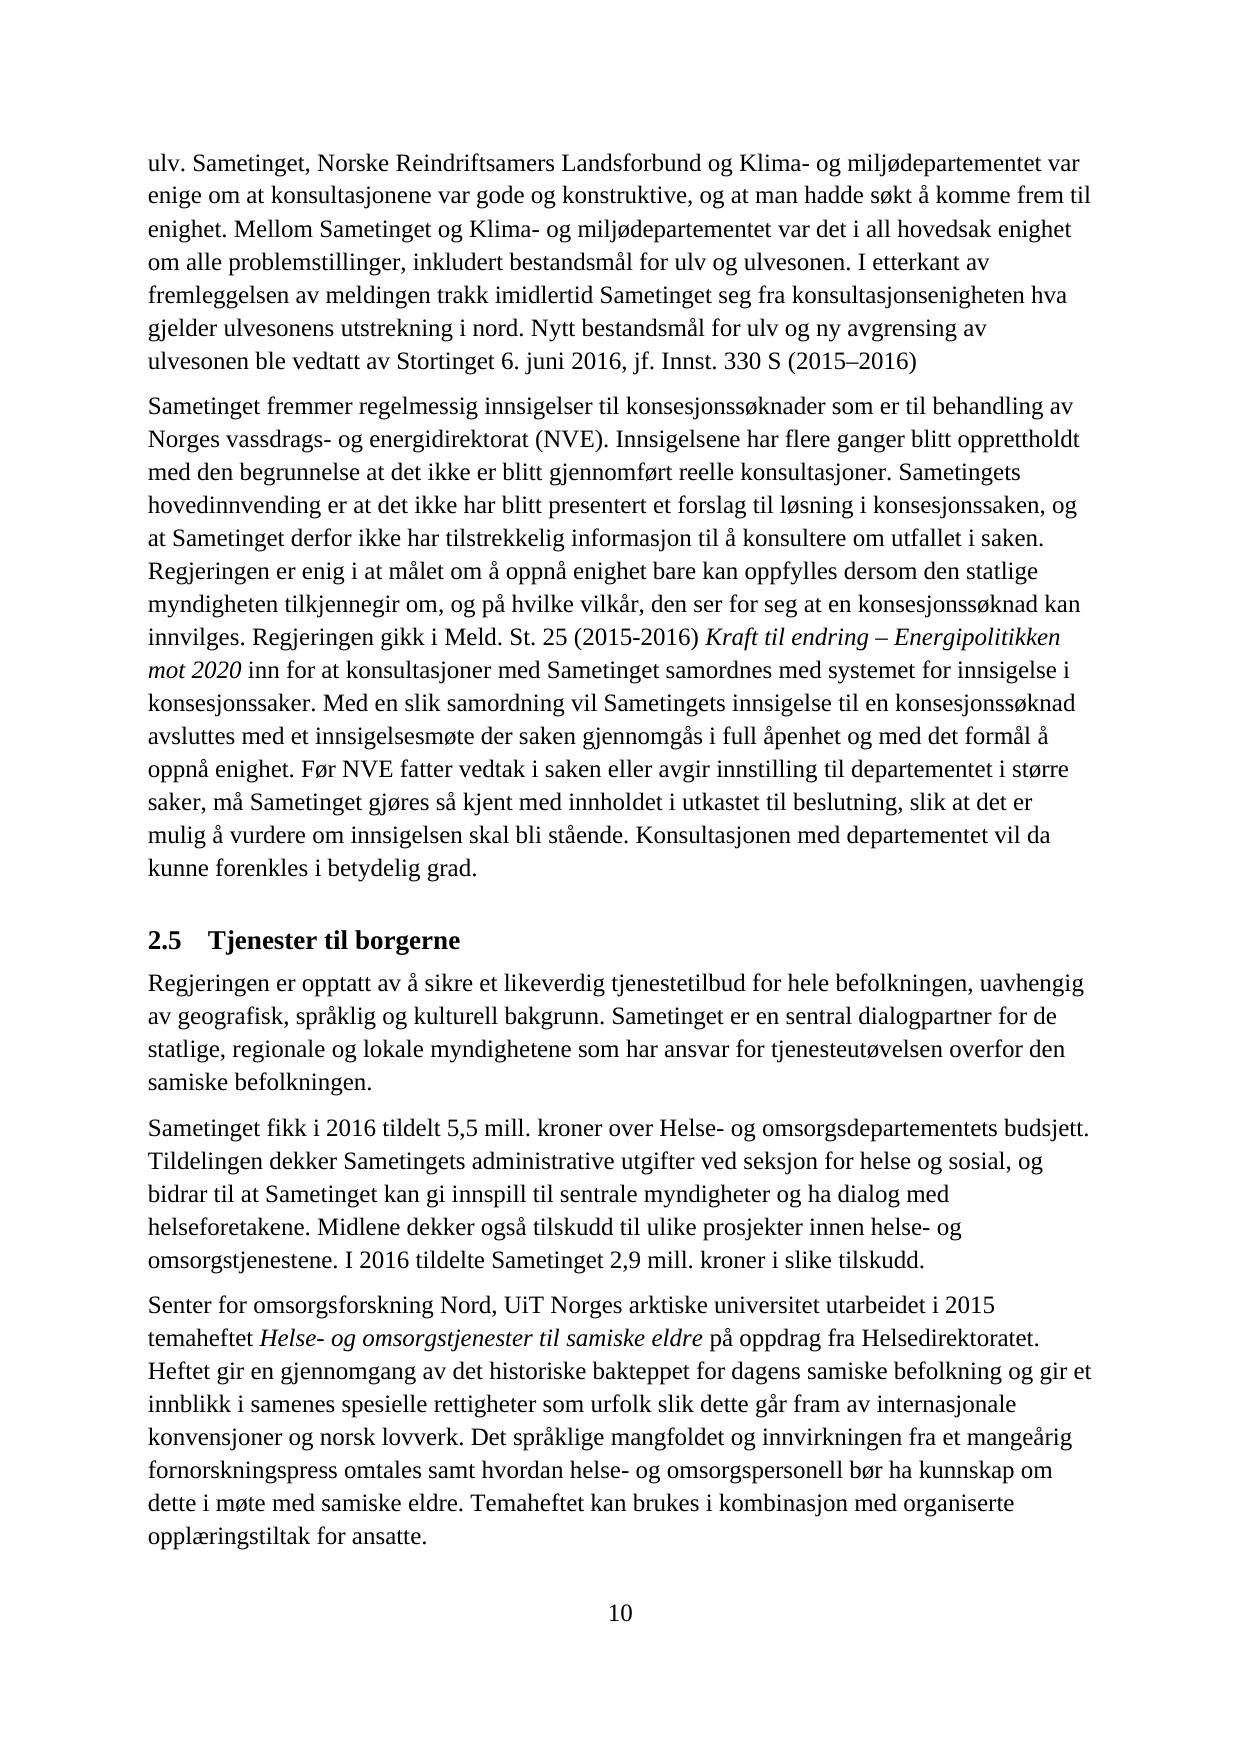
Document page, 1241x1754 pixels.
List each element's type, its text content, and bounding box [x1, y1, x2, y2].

text Sametinget fremmer regelmessig innsigelser til konsesjonssøknader som er til behandling av Norges vassdrags- og energidirektorat (NVE). Innsigelsene har flere ganger blitt opprettholdt med den begrunnelse at det ikke er blitt gjennomført reelle konsultasjoner. Sametingets hovedinnvending er at det ikke har blitt presentert et forslag til løsning i konsesjonssaken, og at Sametinget derfor ikke har tilstrekkelig informasjon til å konsultere om utfallet i saken. Regjeringen er enig i at målet om å oppnå enighet bare kan oppfylles dersom den statlige myndigheten tilkjennegir om, og på hvilke vilkår, den ser for seg at en konsesjonssøknad kan innvilges. Regjeringen gikk i Meld. St. 25 (2015-2016) Kraft til endring – Energipolitikken mot 2020 inn for at konsultasjoner med Sametinget samordnes med systemet for innsigelse i konsesjonssaker. Med en slik samordning vil Sametingets innsigelse til en konsesjonssøknad avsluttes med et innsigelsesmøte der saken gjennomgås i full åpenhet og med det formål å oppnå enighet. Før NVE fatter vedtak i saken eller avgir innstilling til departementet i større saker, må Sametinget gjøres så kjent med innholdet i utkastet til beslutning, slik at det er mulig å vurdere om innsigelsen skal bli stående. Konsultasjonen med departementet vil da kunne forenkles i betydelig grad. [148, 391, 1093, 882]
subtitle Tjenester til borgerne [148, 924, 1093, 955]
text Regjeringen er opptatt av å sikre et likeverdig tjenestetilbud for hele befolkningen, uavhengig av geografisk, språklig og kulturell bakgrunn. Sametinget er en sentral dialogpartner for de statlige, regionale og lokale myndighetene som har ansvar for tjenesteutøvelsen overfor den samiske befolkningen. [148, 968, 1093, 1096]
text Senter for omsorgsforskning Nord, UiT Norges arktiske universitet utarbeidet i 2015 temaheftet Helse- og omsorgstjenester til samiske eldre på oppdrag fra Helsedirektoratet. Heftet gir en gjennomgang av det historiske bakteppet for dagens samiske befolkning og gir et innblikk i samenes spesielle rettigheter som urfolk slik dette går fram av internasjonale konvensjoner og norsk lovverk. Det språklige mangfoldet og innvirkningen fra et mangeårig fornorskningspress omtales samt hvordan helse- og omsorgspersonell bør ha kunnskap om dette i møte med samiske eldre. Temaheftet kan brukes i kombinasjon med organiserte opplæringstiltak for ansatte. [148, 1290, 1093, 1550]
text ulv. Sametinget, Norske Reindriftsamers Landsforbund og Klima- og miljødepartementet var enige om at konsultasjonene var gode og konstruktive, og at man hadde søkt å komme frem til enighet. Mellom Sametinget og Klima- og miljødepartementet var det i all hovedsak enighet om alle problemstillinger, inkludert bestandsmål for ulv og ulvesonen. I etterkant av fremleggelsen av meldingen trakk imidlertid Sametinget seg fra konsultasjonsenigheten hva gjelder ulvesonens utstrekning i nord. Nytt bestandsmål for ulv og ny avgrensing av ulvesonen ble vedtatt av Stortinget 6. juni 2016, jf. Innst. 330 S (2015–2016) [148, 148, 1093, 374]
text Sametinget fikk i 2016 tildelt 5,5 mill. kroner over Helse- og omsorgsdepartementets budsjett. Tildelingen dekker Sametingets administrative utgifter ved seksjon for helse og sosial, og bidrar til at Sametinget kan gi innspill til sentrale myndigheter og ha dialog med helseforetakene. Midlene dekker også tilskudd til ulike prosjekter innen helse- og omsorgstjenestene. I 2016 tildelte Sametinget 2,9 mill. kroner i slike tilskudd. [148, 1113, 1093, 1273]
